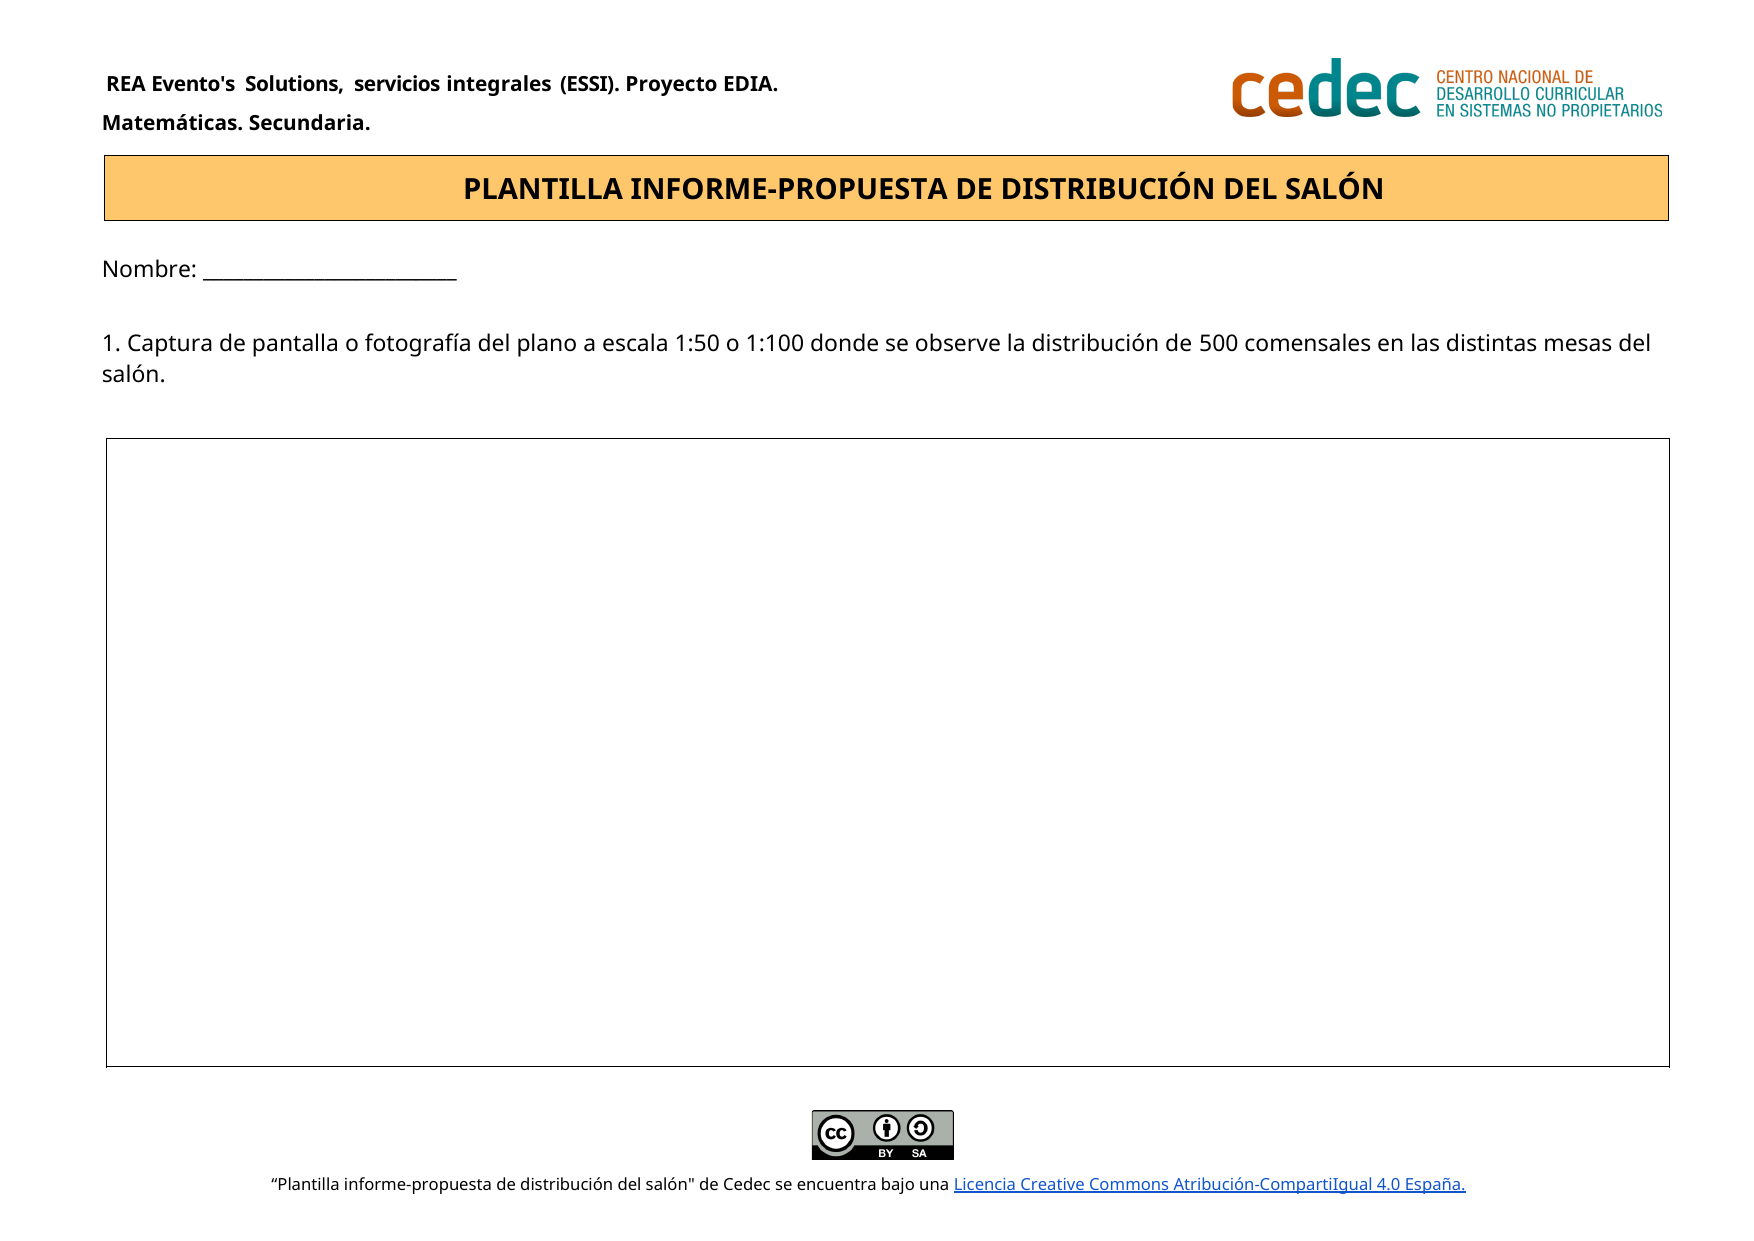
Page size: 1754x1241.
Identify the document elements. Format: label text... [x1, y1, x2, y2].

table_header PLANTILLA INFORME-PROPUESTA DE DISTRIBUCIÓN DEL SALÓN [105, 156, 1668, 220]
text Nombre: _________________________ [102, 252, 1677, 284]
picture [1232, 58, 1662, 117]
list 1. Captura de pantalla o fotografía del plano a escala 1:50 o 1:100 donde se observe la distribución de 500 comensales en las distintas mesas del salón. [102, 327, 1665, 389]
picture [811, 1110, 954, 1160]
